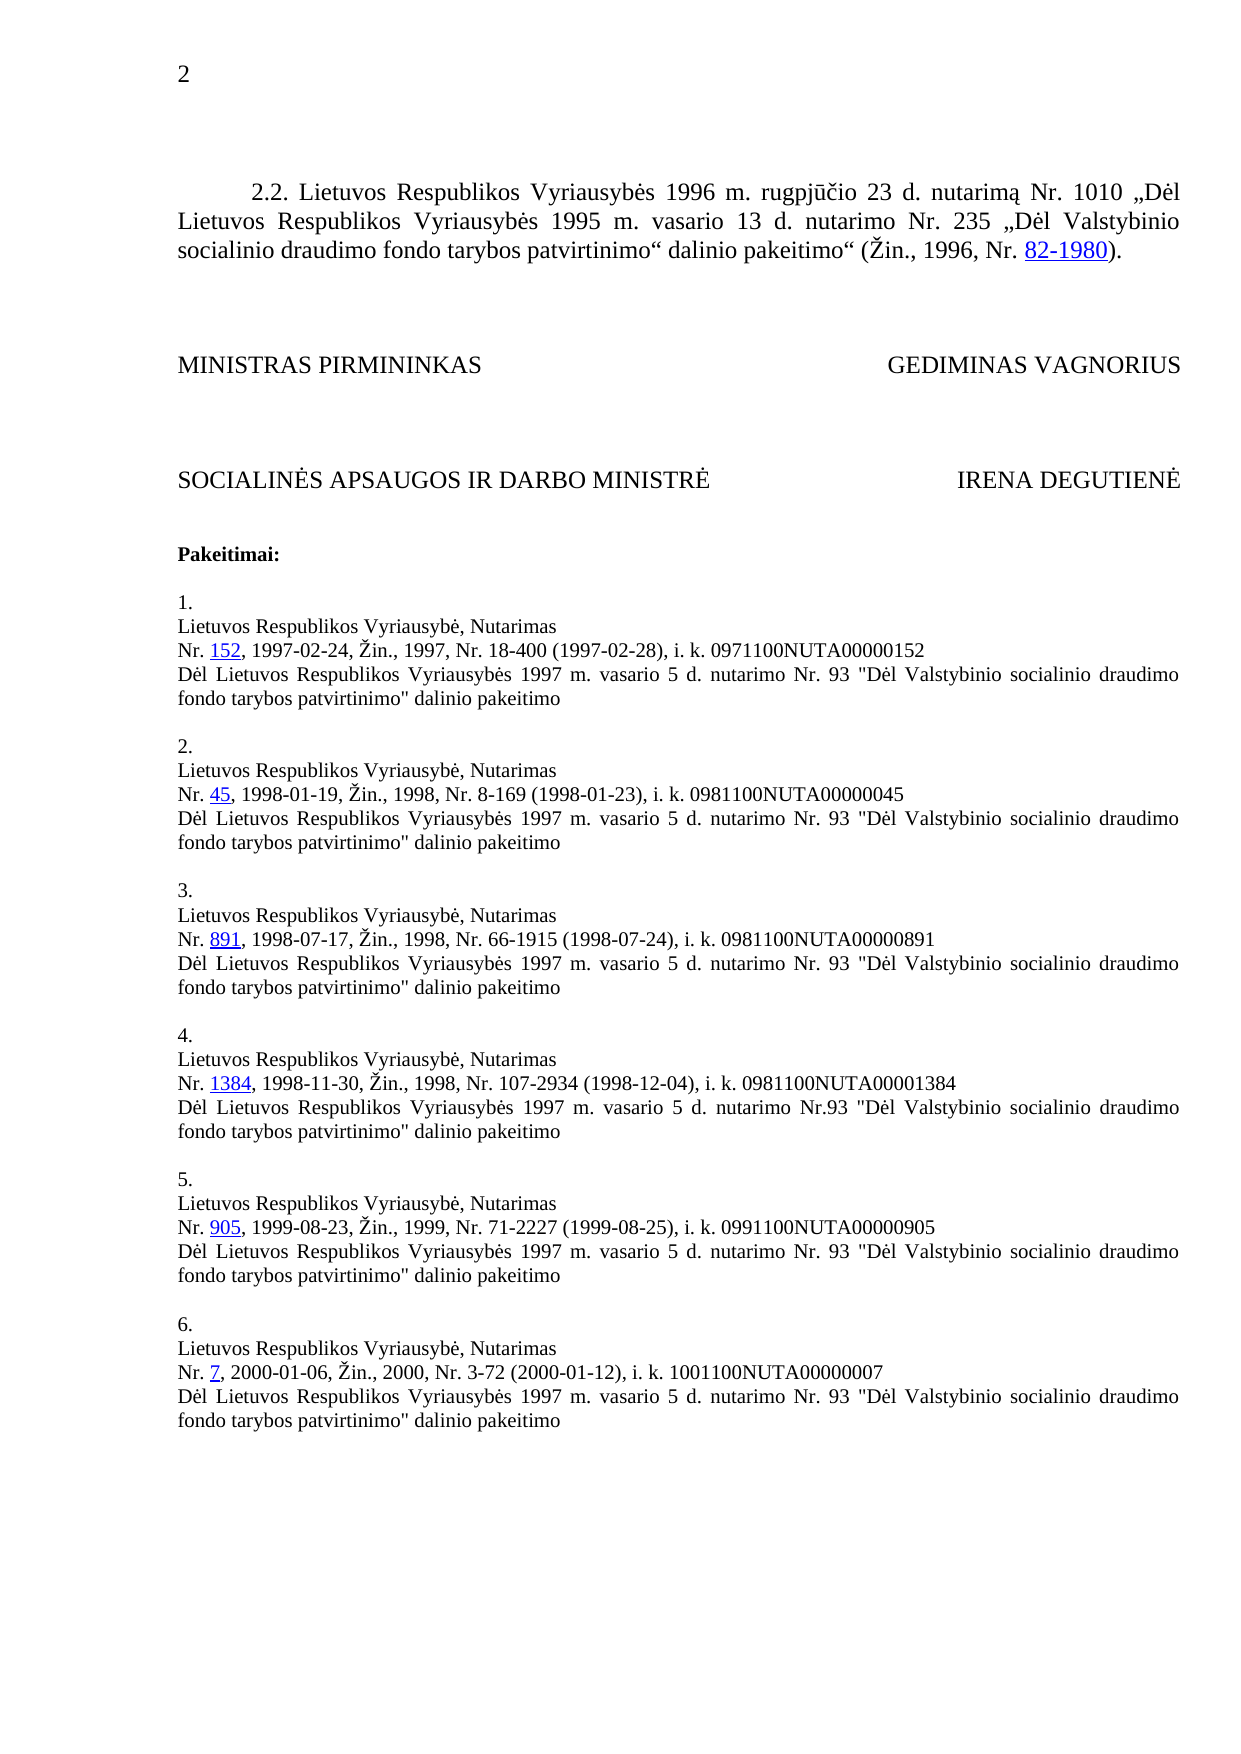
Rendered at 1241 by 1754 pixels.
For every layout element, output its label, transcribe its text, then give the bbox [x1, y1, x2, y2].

text 2.2. Lietuvos Respublikos Vyriausybės 1996 m. rugpjūčio 23 d. nutarimą Nr. 1010 „Dėl Lietuvos Respublikos Vyriausybės 1995 m. vasario 13 d. nutarimo Nr. 235 „Dėl Valstybinio socialinio draudimo fondo tarybos patvirtinimo“ dalinio pakeitimo“ (Žin., 1996, Nr. 82-1980). [177, 177, 1181, 263]
text Lietuvos Respublikos Vyriausybė, Nutarimas [177, 1336, 1181, 1360]
text 6. [177, 1312, 1181, 1336]
text Nr. 1384, 1998-11-30, Žin., 1998, Nr. 107-2934 (1998-12-04), i. k. 0981100NUTA00001384 [177, 1071, 1181, 1095]
text Lietuvos Respublikos Vyriausybė, Nutarimas [177, 902, 1181, 927]
text Dėl Lietuvos Respublikos Vyriausybės 1997 m. vasario 5 d. nutarimo Nr. 93 "Dėl Valstybinio socialinio draudimo fondo tarybos patvirtinimo" dalinio pakeitimo [177, 662, 1181, 710]
text 4. [177, 1023, 1181, 1047]
text Nr. 891, 1998-07-17, Žin., 1998, Nr. 66-1915 (1998-07-24), i. k. 0981100NUTA00000891 [177, 927, 1181, 951]
text Nr. 152, 1997-02-24, Žin., 1997, Nr. 18-400 (1997-02-28), i. k. 0971100NUTA00000152 [177, 638, 1181, 662]
text Dėl Lietuvos Respublikos Vyriausybės 1997 m. vasario 5 d. nutarimo Nr. 93 "Dėl Valstybinio socialinio draudimo fondo tarybos patvirtinimo" dalinio pakeitimo [177, 1384, 1181, 1432]
text Nr. 905, 1999-08-23, Žin., 1999, Nr. 71-2227 (1999-08-25), i. k. 0991100NUTA00000905 [177, 1215, 1181, 1239]
text Dėl Lietuvos Respublikos Vyriausybės 1997 m. vasario 5 d. nutarimo Nr.93 "Dėl Valstybinio socialinio draudimo fondo tarybos patvirtinimo" dalinio pakeitimo [177, 1095, 1181, 1143]
text Dėl Lietuvos Respublikos Vyriausybės 1997 m. vasario 5 d. nutarimo Nr. 93 "Dėl Valstybinio socialinio draudimo fondo tarybos patvirtinimo" dalinio pakeitimo [177, 951, 1181, 999]
text Lietuvos Respublikos Vyriausybė, Nutarimas [177, 758, 1181, 782]
text MINISTRAS PIRMININKAS GEDIMINAS VAGNORIUS [177, 350, 1181, 378]
text Nr. 7, 2000-01-06, Žin., 2000, Nr. 3-72 (2000-01-12), i. k. 1001100NUTA00000007 [177, 1360, 1181, 1384]
text Lietuvos Respublikos Vyriausybė, Nutarimas [177, 1191, 1181, 1215]
text Dėl Lietuvos Respublikos Vyriausybės 1997 m. vasario 5 d. nutarimo Nr. 93 "Dėl Valstybinio socialinio draudimo fondo tarybos patvirtinimo" dalinio pakeitimo [177, 806, 1181, 854]
text Dėl Lietuvos Respublikos Vyriausybės 1997 m. vasario 5 d. nutarimo Nr. 93 "Dėl Valstybinio socialinio draudimo fondo tarybos patvirtinimo" dalinio pakeitimo [177, 1239, 1181, 1287]
text 2. [177, 734, 1181, 758]
text Nr. 45, 1998-01-19, Žin., 1998, Nr. 8-169 (1998-01-23), i. k. 0981100NUTA00000045 [177, 782, 1181, 806]
text 3. [177, 878, 1181, 902]
text SOCIALINĖS APSAUGOS IR DARBO MINISTRĖ IRENA DEGUTIENĖ [177, 465, 1181, 493]
text Lietuvos Respublikos Vyriausybė, Nutarimas [177, 614, 1181, 638]
text Lietuvos Respublikos Vyriausybė, Nutarimas [177, 1047, 1181, 1071]
text 5. [177, 1167, 1181, 1191]
text Pakeitimai: [177, 542, 1181, 566]
text 1. [177, 590, 1181, 614]
